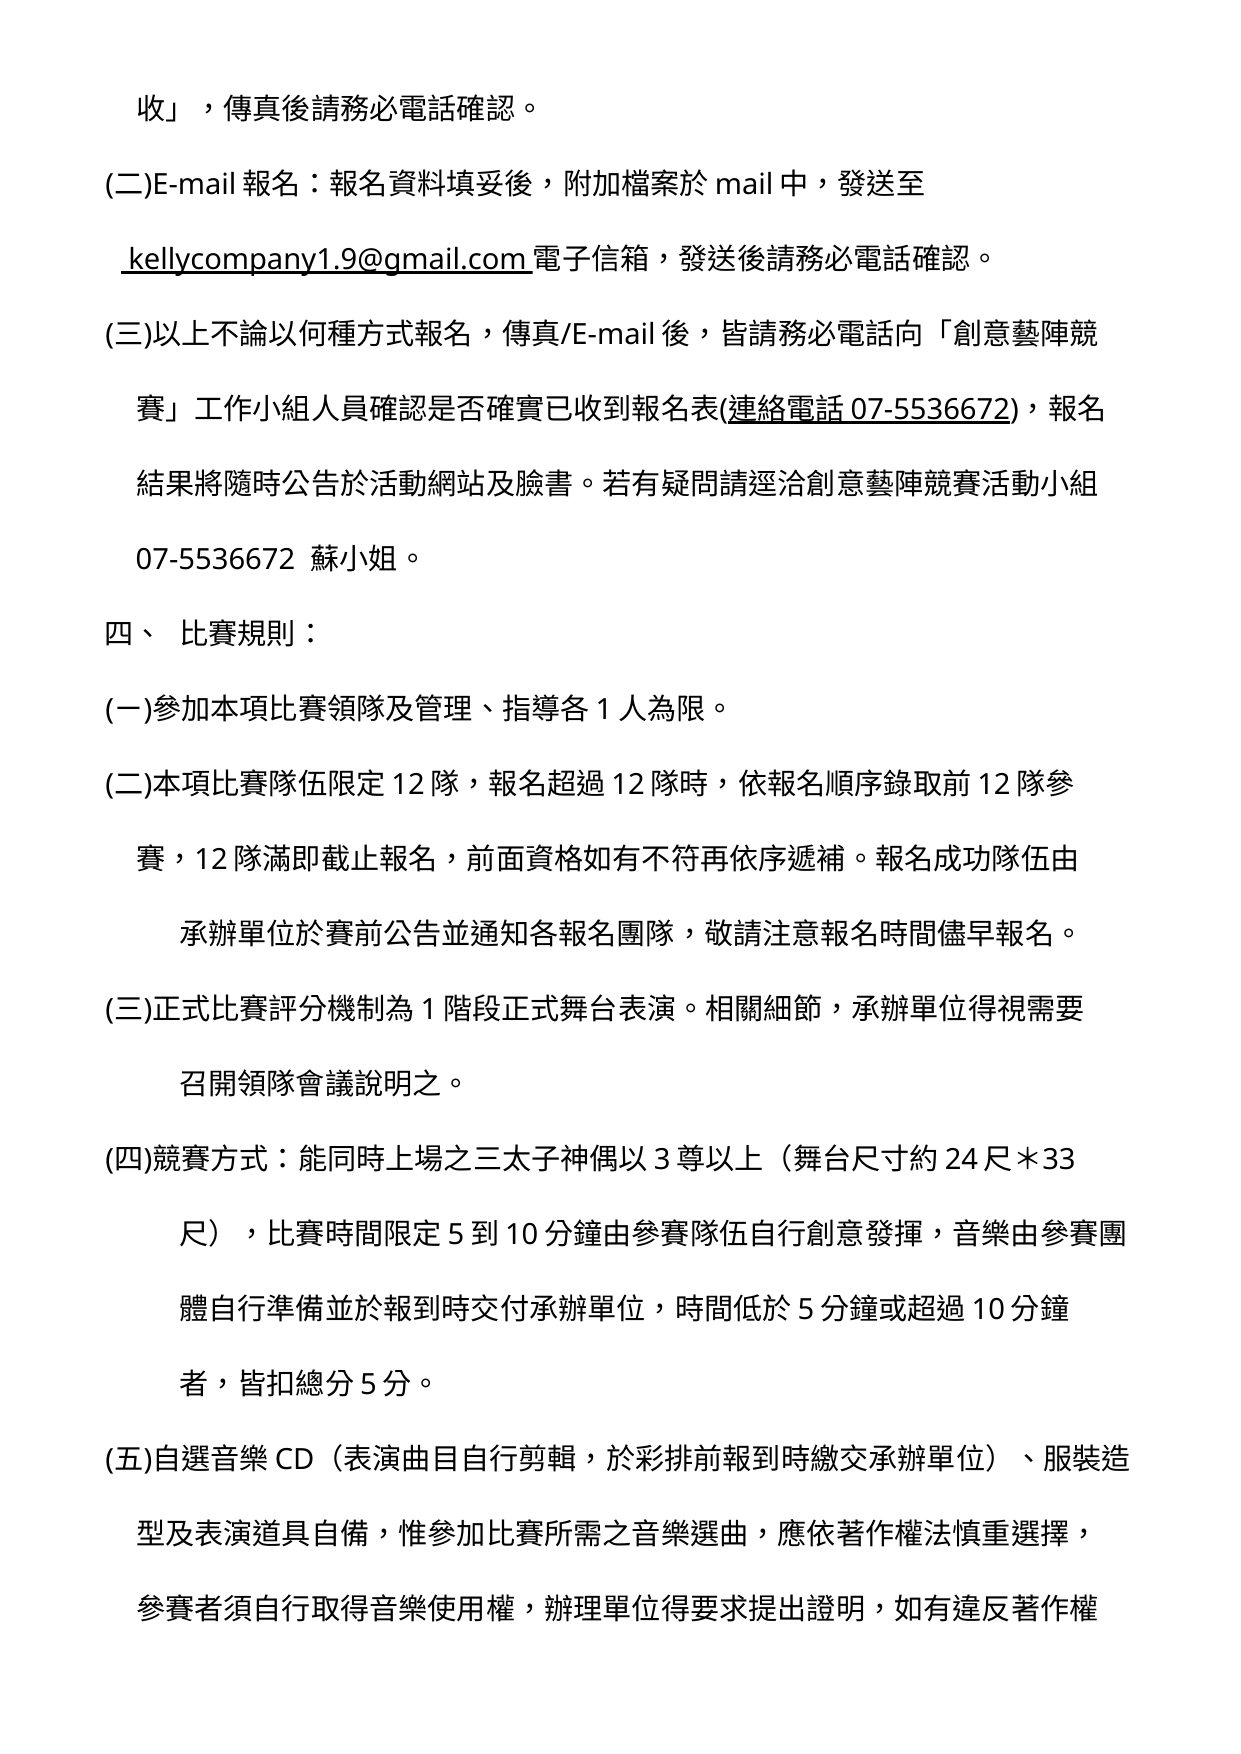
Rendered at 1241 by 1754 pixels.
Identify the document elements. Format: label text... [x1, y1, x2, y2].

text 結果將隨時公告於活動網站及臉書。若有疑問請逕洽創意藝陣競賽活動小組 [75, 438, 1165, 513]
text (五)自選音樂CD（表演曲目自行剪輯，於彩排前報到時繳交承辦單位）、服裝造 [75, 1413, 1165, 1488]
text (三)以上不論以何種方式報名，傳真/E-mail後，皆請務必電話向「創意藝陣競 [75, 288, 1165, 363]
text 賽，12隊滿即截止報名，前面資格如有不符再依序遞補。報名成功隊伍由 [75, 813, 1165, 888]
text (二)E-mail報名：報名資料填妥後，附加檔案於mail中，發送至 [75, 138, 1165, 213]
text (ㄧ)參加本項比賽領隊及管理、指導各1人為限。 [75, 663, 1165, 738]
list 者，皆扣總分5分。 [164, 1338, 1165, 1413]
list 尺），比賽時間限定5到10分鐘由參賽隊伍自行創意發揮，音樂由參賽團 [164, 1188, 1165, 1263]
text 07-5536672 蘇小姐。 [75, 513, 1165, 588]
text 賽」工作小組人員確認是否確實已收到報名表(連絡電話07-5536672)，報名 [75, 363, 1165, 438]
text 收」，傳真後請務必電話確認。 [75, 63, 1165, 138]
text (四)競賽方式：能同時上場之三太子神偶以3尊以上（舞台尺寸約24尺＊33 [75, 1113, 1165, 1188]
text 型及表演道具自備，惟參加比賽所需之音樂選曲，應依著作權法慎重選擇， [75, 1488, 1165, 1563]
list 召開領隊會議說明之。 [164, 1038, 1165, 1113]
list 承辦單位於賽前公告並通知各報名團隊，敬請注意報名時間儘早報名。 [164, 888, 1165, 963]
text (三)正式比賽評分機制為1階段正式舞台表演。相關細節，承辦單位得視需要 [75, 963, 1165, 1038]
list 體自行準備並於報到時交付承辦單位，時間低於5分鐘或超過10分鐘 [164, 1263, 1165, 1338]
text kellycompany1.9@gmail.com電子信箱，發送後請務必電話確認。 [75, 213, 1165, 288]
text (二)本項比賽隊伍限定12隊，報名超過12隊時，依報名順序錄取前12隊參 [75, 738, 1165, 813]
list 比賽規則： [104, 588, 1165, 663]
text 參賽者須自行取得音樂使用權，辦理單位得要求提出證明，如有違反著作權 [75, 1563, 1165, 1638]
